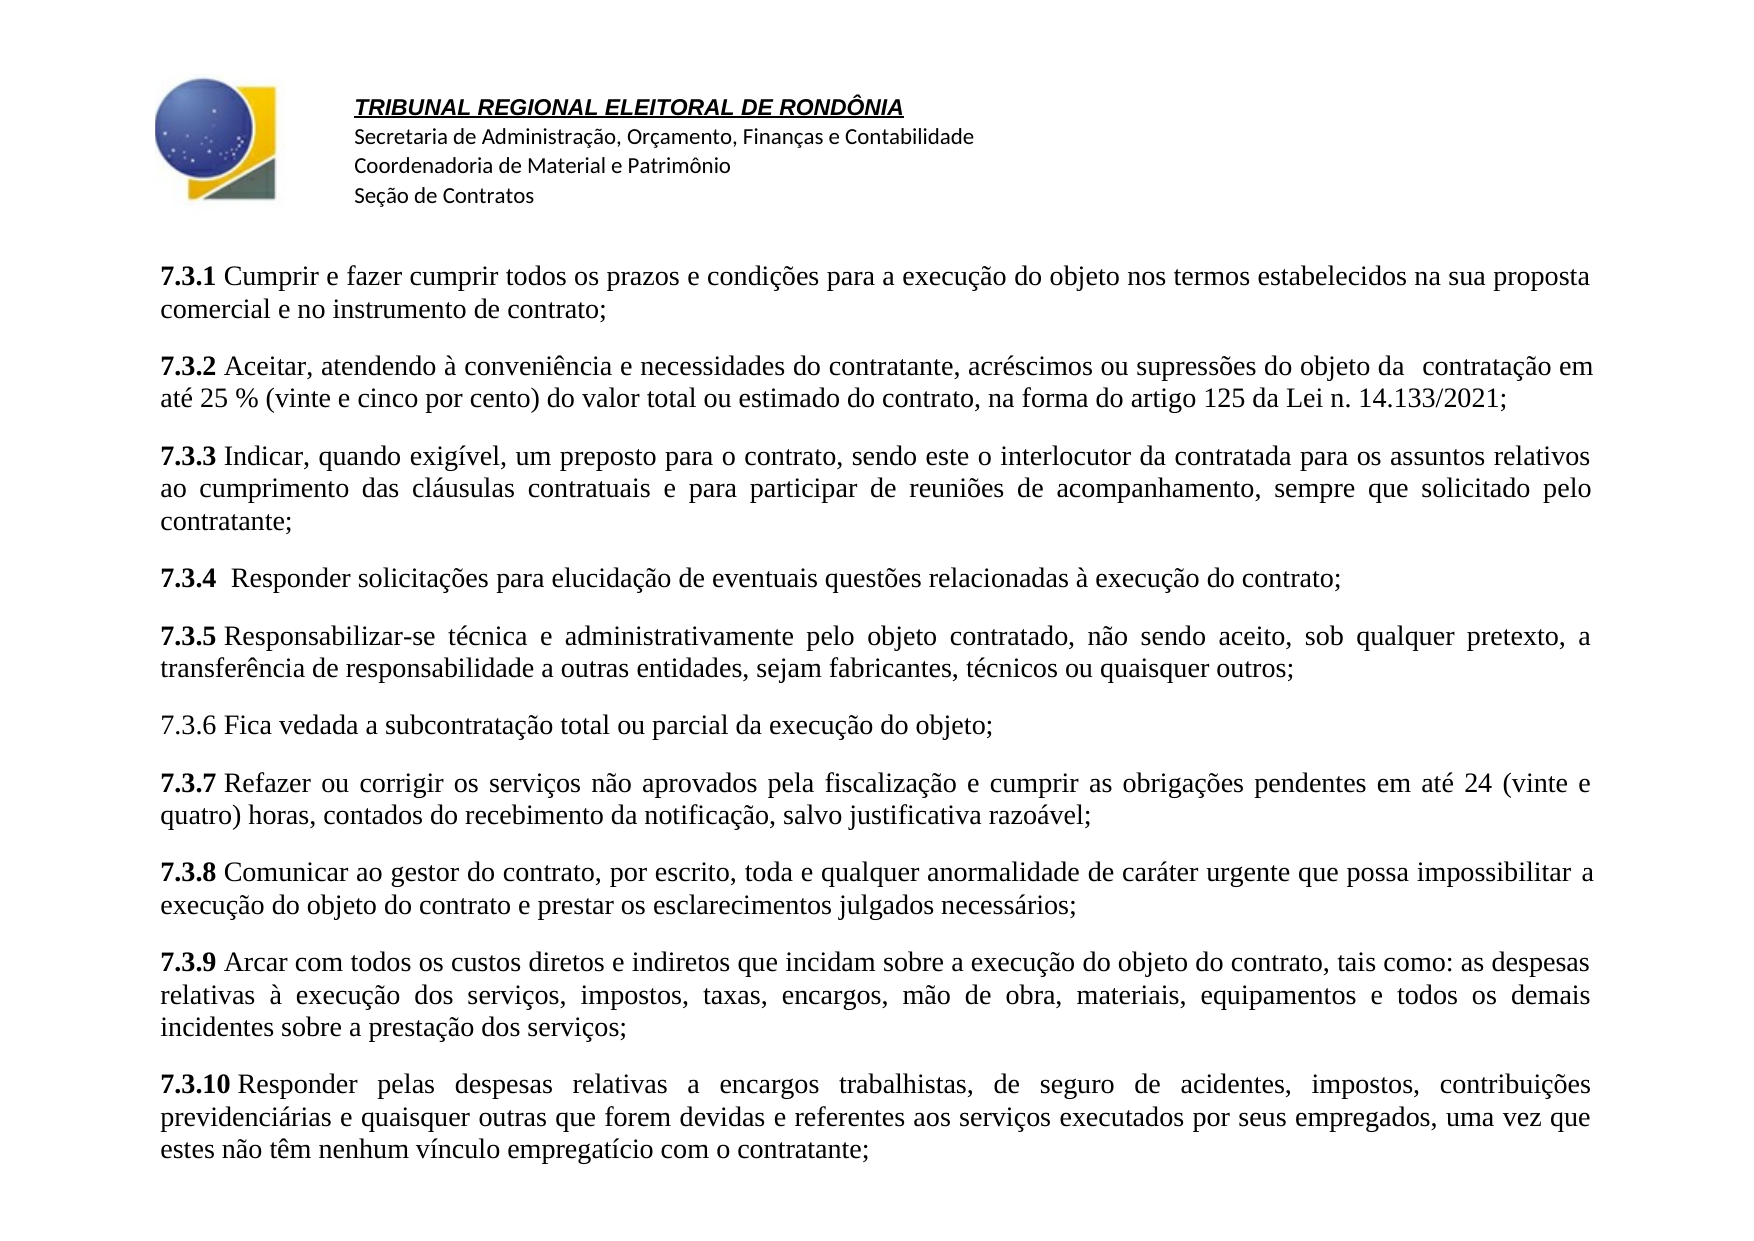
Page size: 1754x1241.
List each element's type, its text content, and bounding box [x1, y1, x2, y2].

text 7.3.9 Arcar com todos os custos diretos e indiretos que incidam sobre a execução do objeto do contrato, tais como: as despesas relativas à execução dos serviços, impostos, taxas, encargos, mão de obra, materiais, equipamentos e todos os demais incidentes sobre a prestação dos serviços; [160, 945, 1594, 1042]
text 7.3.1 Cumprir e fazer cumprir todos os prazos e condições para a execução do objeto nos termos estabelecidos na sua proposta comercial e no instrumento de contrato; [160, 259, 1594, 324]
text 7.3.3 Indicar, quando exigível, um preposto para o contrato, sendo este o interlocutor da contratada para os assuntos relativos ao cumprimento das cláusulas contratuais e para participar de reuniões de acompanhamento, sempre que solicitado pelo contratante; [160, 439, 1594, 536]
text 7.3.5 Responsabilizar-se técnica e administrativamente pelo objeto contratado, não sendo aceito, sob qualquer pretexto, a transferência de responsabilidade a outras entidades, sejam fabricantes, técnicos ou quaisquer outros; [160, 618, 1594, 683]
text 7.3.2 Aceitar, atendendo à conveniência e necessidades do contratante, acréscimos ou supressões do objeto da contratação em até 25 % (vinte e cinco por cento) do valor total ou estimado do contrato, na forma do artigo 125 da Lei n. 14.133/2021; [160, 349, 1594, 414]
text 7.3.10 Responder pelas despesas relativas a encargos trabalhistas, de seguro de acidentes, impostos, contribuições previdenciárias e quaisquer outras que forem devidas e referentes aos serviços executados por seus empregados, uma vez que estes não têm nenhum vínculo empregatício com o contratante; [160, 1067, 1594, 1165]
text 7.3.4 Responder solicitações para elucidação de eventuais questões relacionadas à execução do contrato; [160, 561, 1594, 593]
text 7.3.7 Refazer ou corrigir os serviços não aprovados pela fiscalização e cumprir as obrigações pendentes em até 24 (vinte e quatro) horas, contados do recebimento da notificação, salvo justificativa razoável; [160, 766, 1594, 831]
text 7.3.8 Comunicar ao gestor do contrato, por escrito, toda e qualquer anormalidade de caráter urgente que possa impossibilitar a execução do objeto do contrato e prestar os esclarecimentos julgados necessários; [160, 856, 1594, 920]
text 7.3.6 Fica vedada a subcontratação total ou parcial da execução do objeto; [160, 708, 1594, 741]
